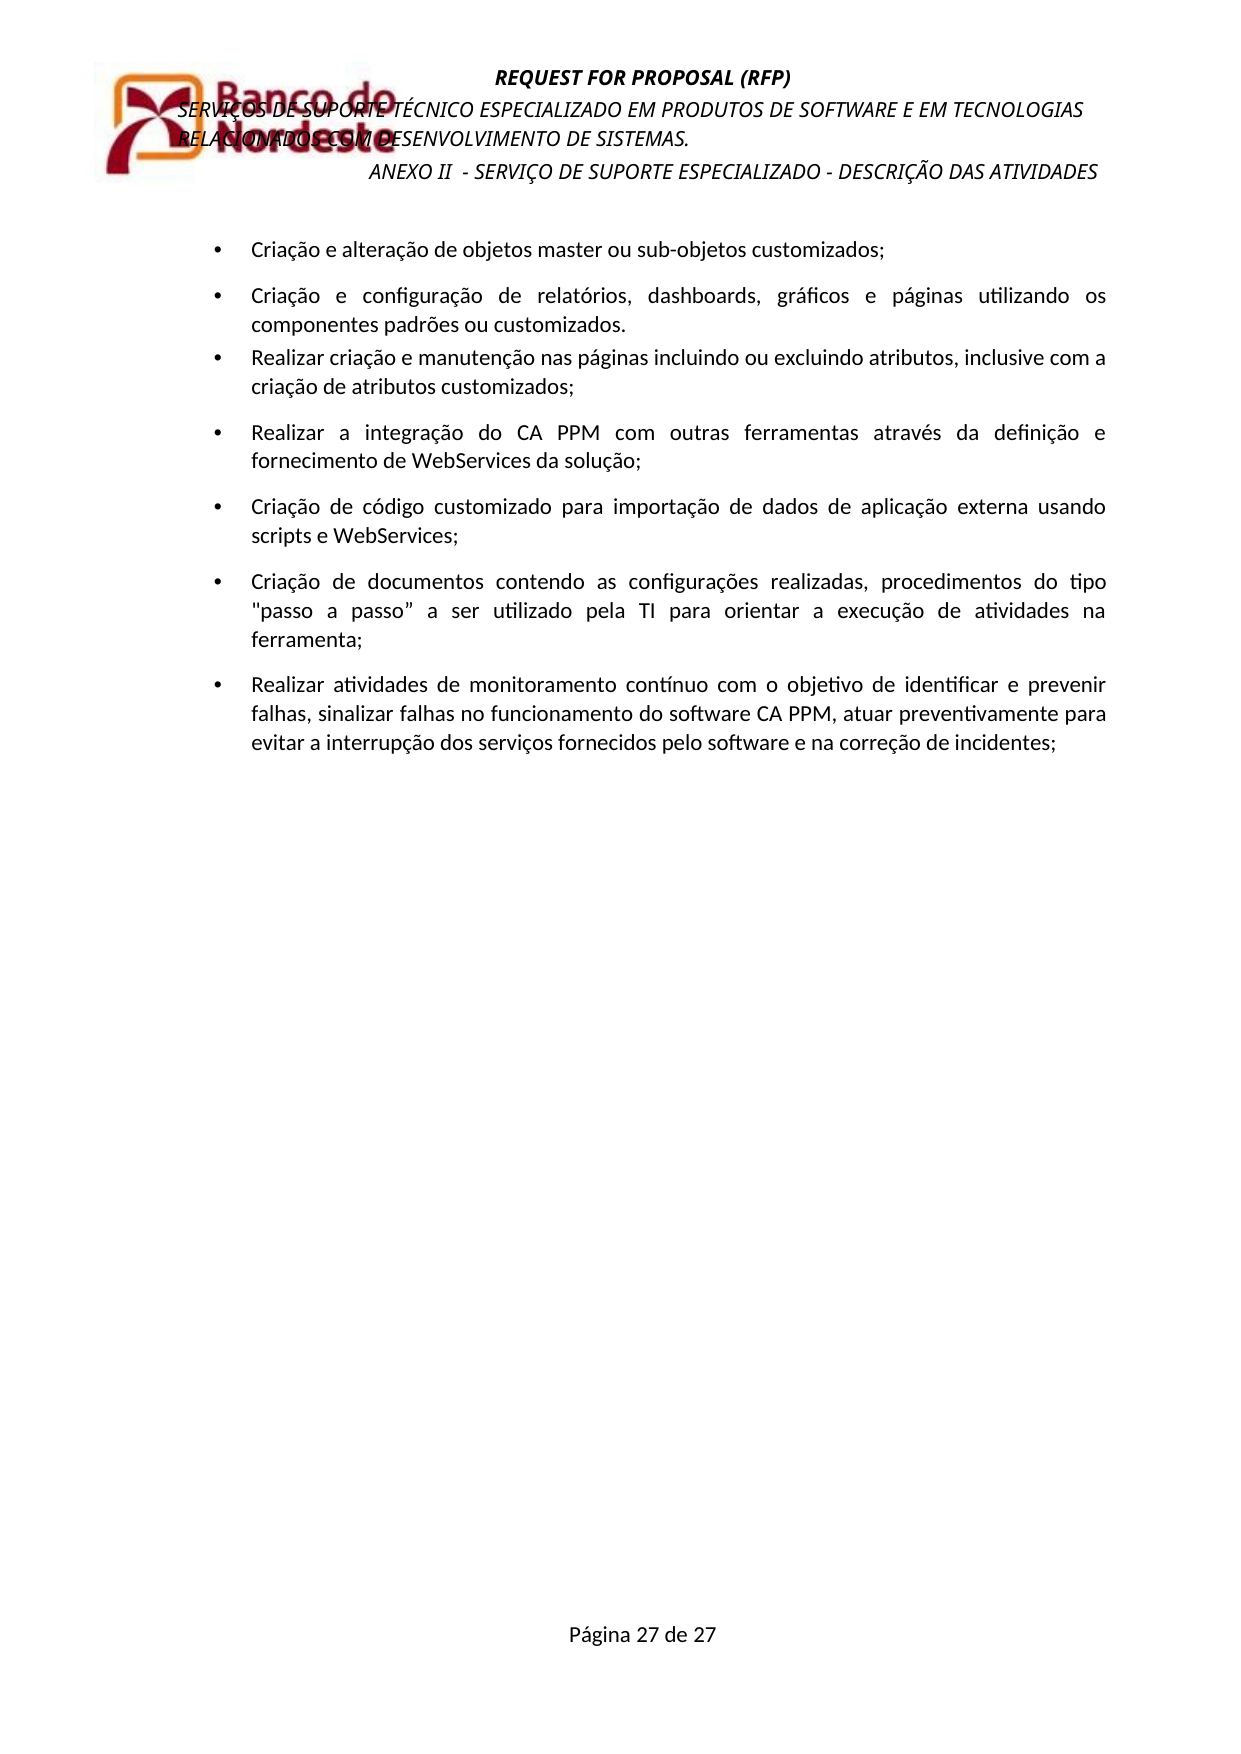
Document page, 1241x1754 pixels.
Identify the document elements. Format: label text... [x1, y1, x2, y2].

list Criação de documentos contendo as configurações realizadas, procedimentos do tipo "passo a passo” a ser utilizado pela TI para orientar a execução de atividades na ferramenta; [213, 567, 1108, 653]
list Criação e configuração de relatórios, dashboards, gráficos e páginas utilizando os componentes padrões ou customizados. [213, 281, 1108, 338]
picture [94, 62, 407, 186]
list Criação de código customizado para importação de dados de aplicação externa usando scripts e WebServices; [213, 492, 1108, 549]
list Realizar atividades de monitoramento contínuo com o objetivo de identificar e prevenir falhas, sinalizar falhas no funcionamento do software CA PPM, atuar preventivamente para evitar a interrupção dos serviços fornecidos pelo software e na correção de incidentes; [213, 671, 1108, 756]
list Realizar a integração do CA PPM com outras ferramentas através da definição e fornecimento de WebServices da solução; [213, 418, 1108, 474]
picture [399, 166, 407, 178]
list Realizar criação e manutenção nas páginas incluindo ou excluindo atributos, inclusive com a criação de atributos customizados; [213, 343, 1108, 400]
list Criação e alteração de objetos master ou sub-objetos customizados; [213, 236, 1108, 263]
